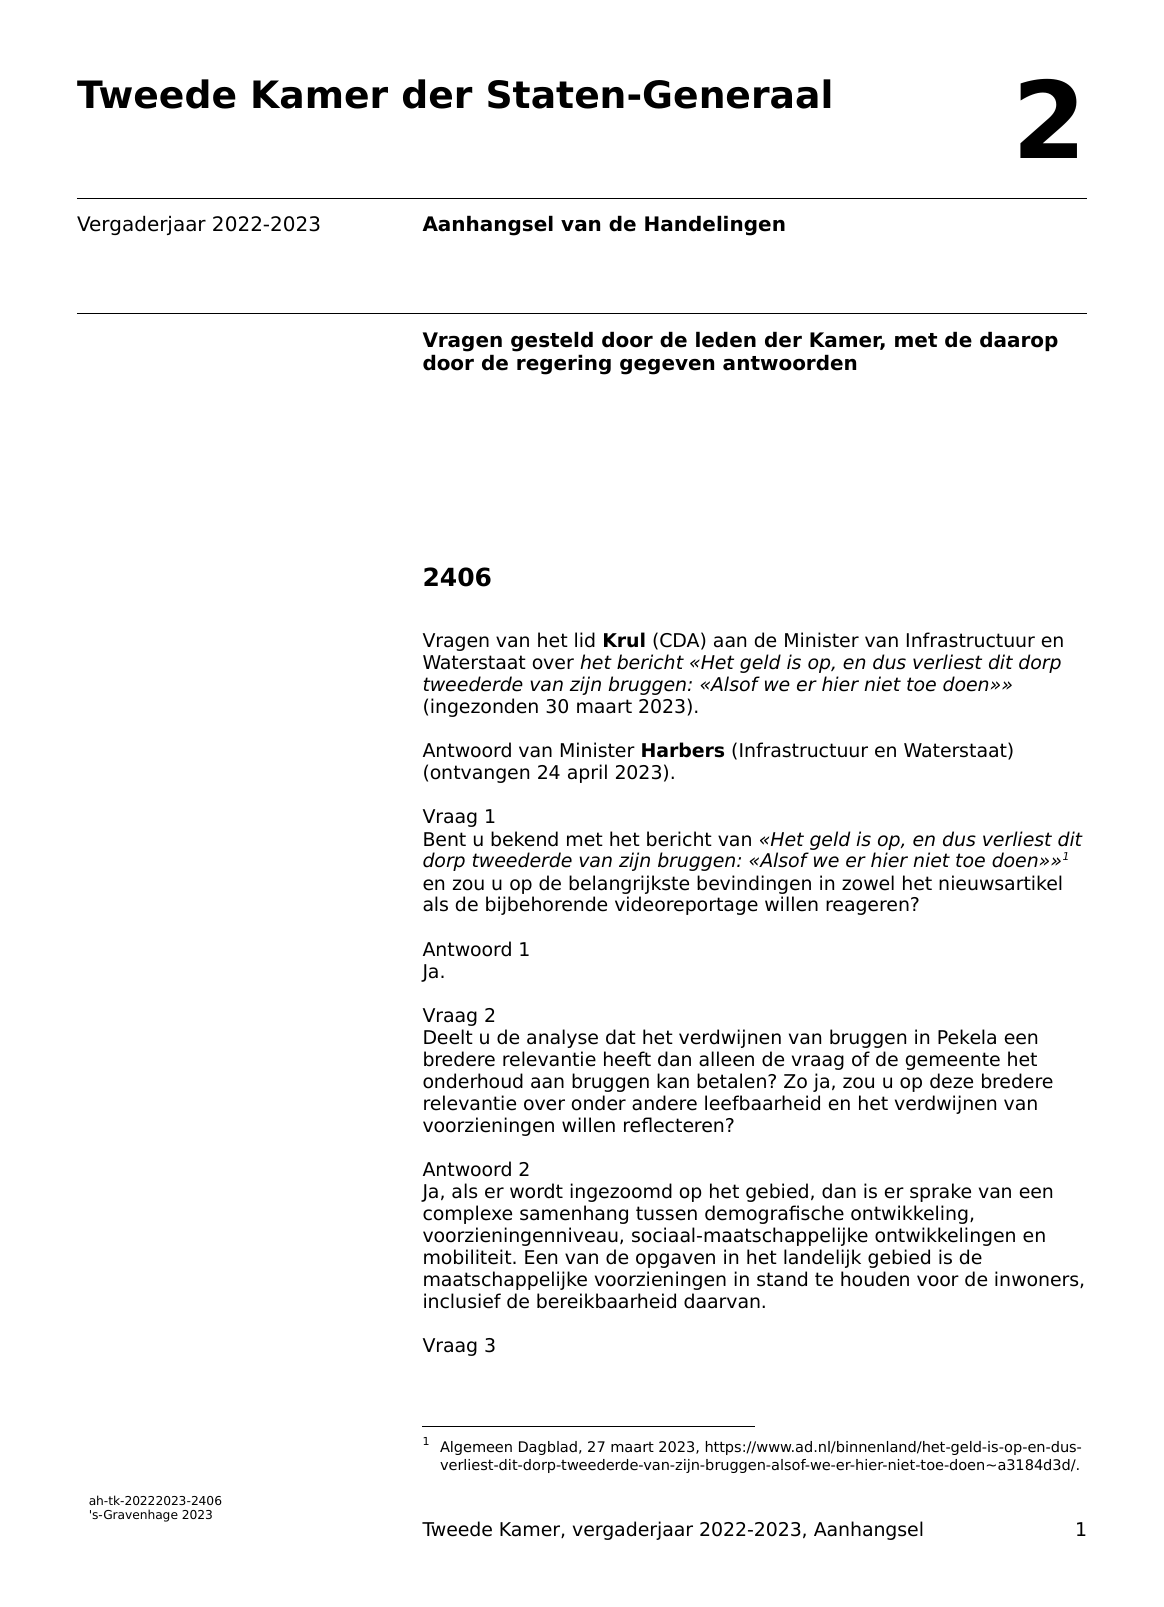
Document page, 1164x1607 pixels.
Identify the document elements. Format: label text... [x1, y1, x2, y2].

text Vragen van het lid Krul (CDA) aan de Minister van Infrastructuur en Waterstaat over het bericht «Het geld is op, en dus verliest dit dorp tweederde van zijn bruggen: «Alsof we er hier niet toe doen»» (ingezonden 30 maart 2023). [422, 630, 1087, 718]
text ah-tk-20222023-2406 [88, 1494, 323, 1508]
text Ja. [422, 961, 1087, 982]
text Antwoord 1 [422, 938, 1087, 961]
text Deelt u de analyse dat het verdwijnen van bruggen in Pekela een bredere relevantie heeft dan alleen de vraag of de gemeente het onderhoud aan bruggen kan betalen? Zo ja, zou u op deze bredere relevantie over onder andere leefbaarheid en het verdwijnen van voorzieningen willen reflecteren? [422, 1027, 1087, 1137]
text Vraag 1 [422, 806, 1087, 828]
text Bent u bekend met het bericht van «Het geld is op, en dus verliest dit dorp tweederde van zijn bruggen: «Alsof we er hier niet toe doen»» en zou u op de belangrijkste bevindingen in zowel het nieuwsartikel als de bijbehorende videoreportage willen reageren? [422, 828, 1087, 916]
table_cell Aanhangsel van de Handelingen [422, 199, 1087, 313]
text Vraag 3 [422, 1335, 1087, 1357]
table_cell Vragen gesteld door de leden der Kamer, met de daarop door de regering gegeven antwoorden [422, 314, 1087, 375]
text Ja, als er wordt ingezoomd op het gebied, dan is er sprake van een complexe samenhang tussen demografische ontwikkeling, voorzieningenniveau, sociaal-maatschappelijke ontwikkelingen en mobiliteit. Een van de opgaven in het landelijk gebied is de maatschappelijke voorzieningen in stand te houden voor de inwoners, inclusief de bereikbaarheid daarvan. [422, 1181, 1087, 1313]
table_header 2 [886, 59, 1087, 198]
text Antwoord van Minister Harbers (Infrastructuur en Waterstaat) (ontvangen 24 april 2023). [422, 740, 1087, 784]
text Vraag 2 [422, 1005, 1087, 1027]
text 's-Gravenhage 2023 [88, 1508, 323, 1522]
table_header Tweede Kamer der Staten-Generaal [77, 59, 886, 198]
table_cell [77, 314, 422, 375]
table_cell Vergaderjaar 2022-2023 [77, 199, 422, 313]
text Antwoord 2 [422, 1159, 1087, 1181]
text 2406 [422, 563, 1087, 592]
text Algemeen Dagblad, 27 maart 2023, https://www.ad.nl/binnenland/het-geld-is-op-en-dus-verliest-dit-dorp-tweederde-van-zijn-bruggen-alsof-we-er-hier-niet-toe-doen~a3184d3d/. [422, 1435, 1087, 1474]
